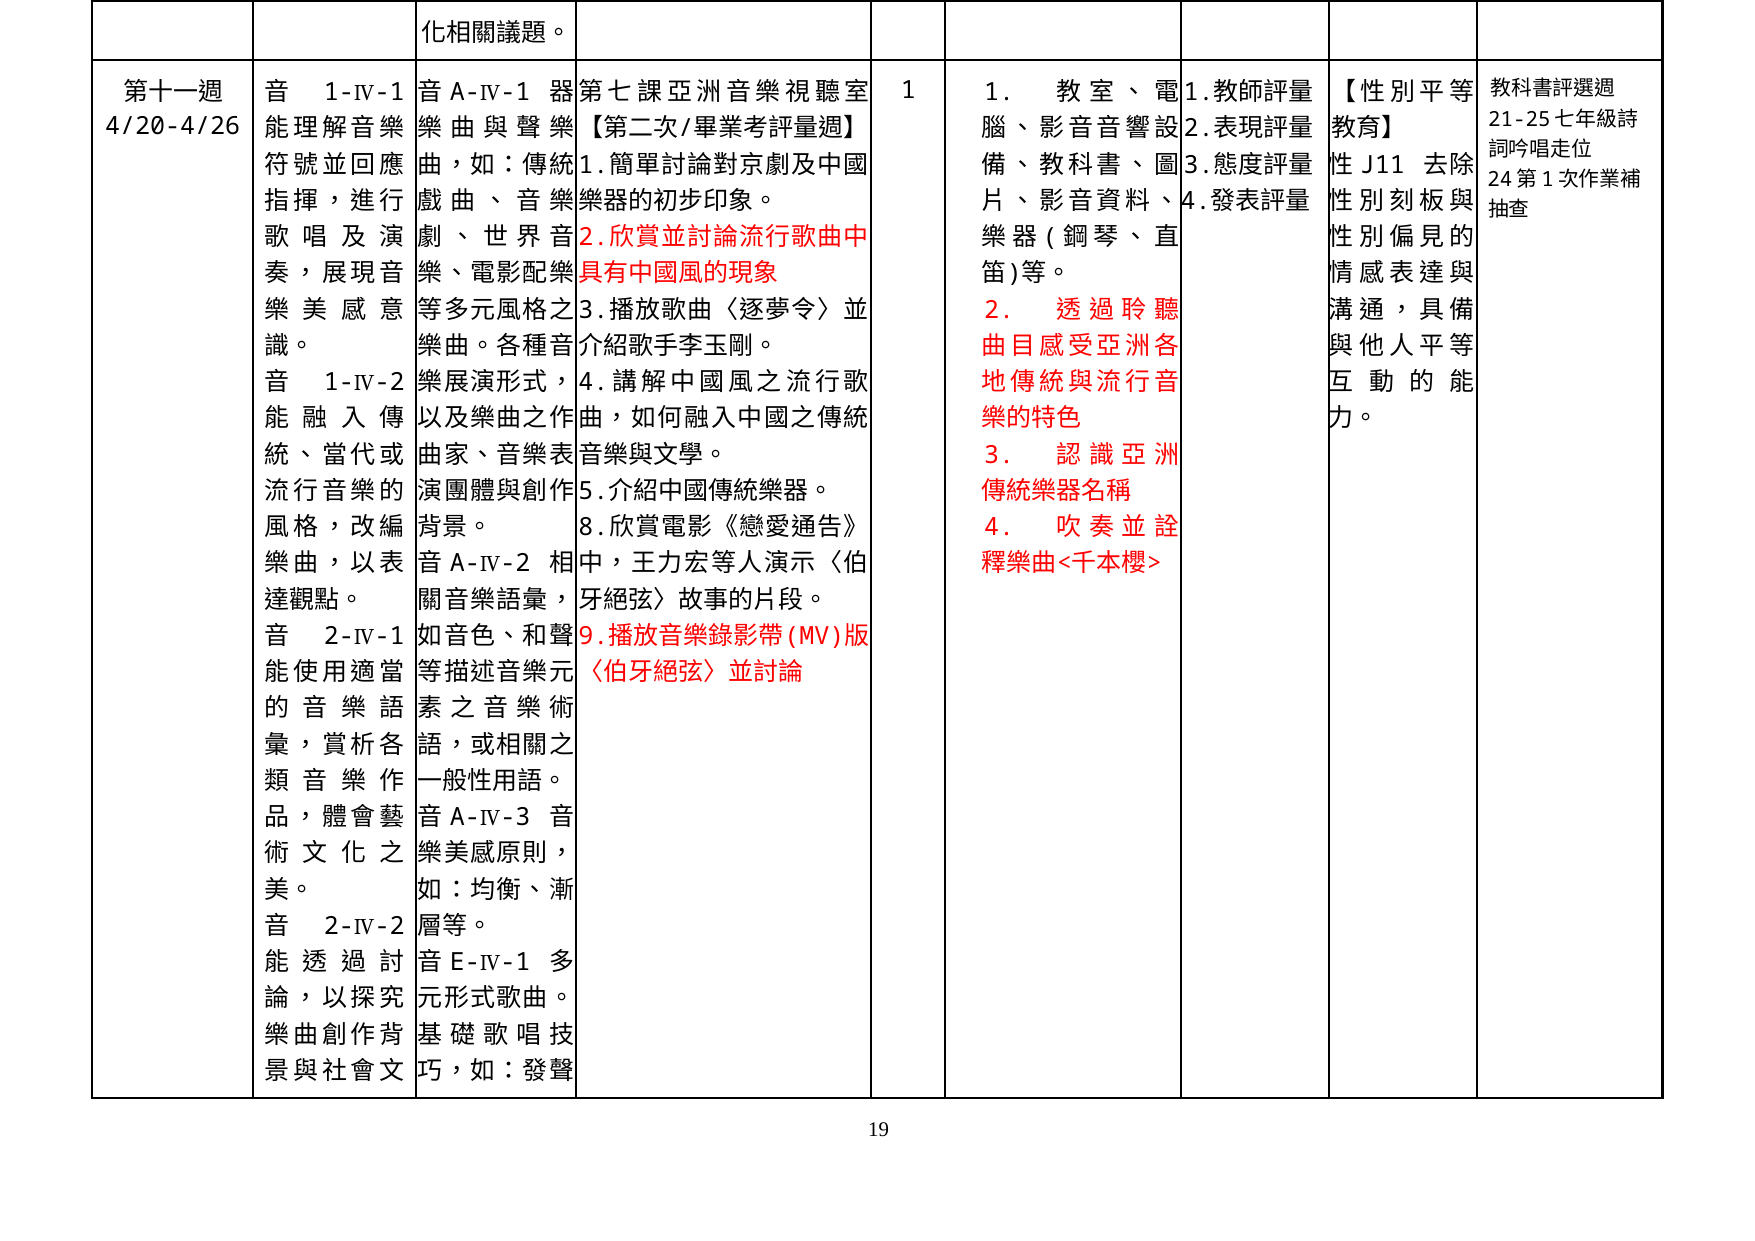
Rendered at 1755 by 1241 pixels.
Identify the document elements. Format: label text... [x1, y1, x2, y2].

table_cell 1 [872, 61, 944, 1097]
table_cell 音1-Ⅳ-1 能理解音樂符號並回應指揮，進行歌唱及演奏，展現音樂美感意識。 音1-Ⅳ-2 能融入傳統、當代或流行音樂的風格，改編樂曲，以表達觀點。 音2-Ⅳ-1 能使用適當的音樂語彙，賞析各類音樂作品，體會藝術文化之美。 音2-Ⅳ-2 能透過討論，以探究樂曲創作背景與社會文 [254, 61, 415, 1097]
table_cell [872, 2, 944, 59]
table_cell [93, 2, 252, 59]
table_cell 教科書評選週 21-25七年級詩詞吟唱走位 24第1次作業補抽查 [1478, 61, 1661, 1097]
table_cell 教室、電腦、影音音響設備、教科書、圖片、影音資料、樂器(鋼琴、直笛)等。 透過聆聽曲目感受亞洲各地傳統與流行音樂的特色 認識亞洲傳統樂器名稱 吹奏並詮釋樂曲<千本櫻> [946, 61, 1180, 1097]
table_cell 化相關議題。 [417, 2, 575, 59]
table_cell [1182, 2, 1328, 59]
table_cell 第十一週4/20-4/26 [93, 61, 252, 1097]
table_cell 1.教師評量 2.表現評量 3.態度評量 4.發表評量 [1182, 61, 1328, 1097]
table_cell [946, 2, 1180, 59]
table_cell 音A-Ⅳ-1 器樂曲與聲樂曲，如：傳統戲曲、音樂劇、世界音樂、電影配樂等多元風格之樂曲。各種音樂展演形式，以及樂曲之作曲家、音樂表演團體與創作背景。 音A-Ⅳ-2 相關音樂語彙，如音色、和聲等描述音樂元素之音樂術語，或相關之一般性用語。 音A-Ⅳ-3 音樂美感原則，如：均衡、漸層等。 音E-Ⅳ-1 多元形式歌曲。基礎歌唱技巧，如：發聲 [417, 61, 575, 1097]
table_cell [1478, 2, 1661, 59]
table_cell [577, 2, 870, 59]
table_cell 第七課亞洲音樂視聽室【第二次/畢業考評量週】 1.簡單討論對京劇及中國樂器的初步印象。 2.欣賞並討論流行歌曲中具有中國風的現象 3.播放歌曲〈逐夢令〉並介紹歌手李玉剛。 4.講解中國風之流行歌曲，如何融入中國之傳統音樂與文學。 5.介紹中國傳統樂器。 8.欣賞電影《戀愛通告》中，王力宏等人演示〈伯牙絕弦〉故事的片段。 9.播放音樂錄影帶(MV)版〈伯牙絕弦〉並討論 [577, 61, 870, 1097]
table_cell 【性別平等教育】 性J11 去除性別刻板與性別偏見的情感表達與溝通，具備與他人平等互動的能力。 [1330, 61, 1476, 1097]
table_cell [1330, 2, 1476, 59]
table_cell [254, 2, 415, 59]
